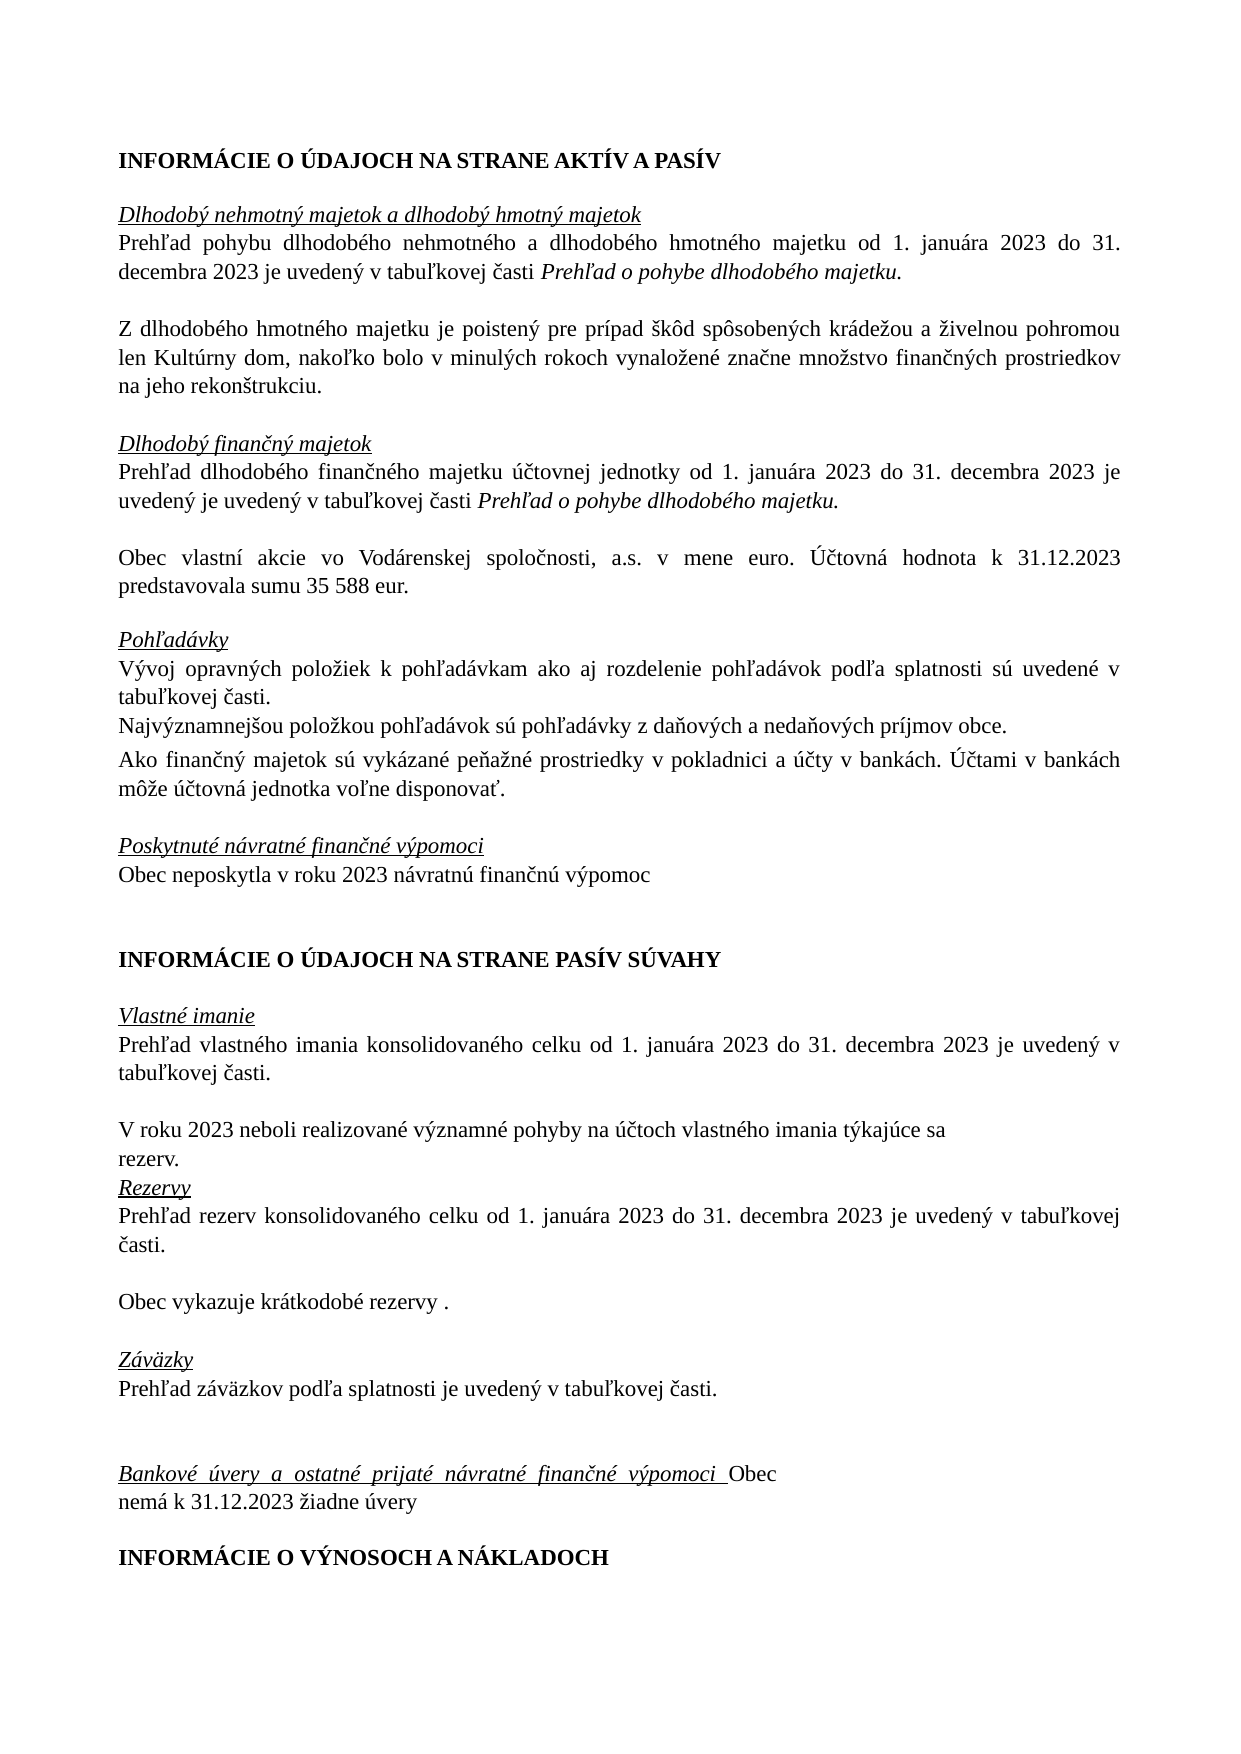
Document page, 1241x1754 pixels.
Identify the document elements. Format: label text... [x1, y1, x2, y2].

text Dlhodobý finančný majetok [118, 430, 1122, 456]
text Obec neposkytla v roku 2023 návratnú finančnú výpomoc [118, 861, 1122, 888]
text rezerv. [118, 1144, 1122, 1172]
text Poskytnuté návratné finančné výpomoci [118, 832, 1122, 859]
text Pohľadávky [118, 625, 1122, 653]
text Prehľad záväzkov podľa splatnosti je uvedený v tabuľkovej časti. [118, 1374, 1122, 1401]
text Rezervy [118, 1172, 1122, 1201]
text Z dlhodobého hmotného majetku je poistený pre prípad škôd spôsobených krádežou a živelnou pohromou len Kultúrny dom, nakoľko bolo v minulých rokoch vynaložené značne množstvo finančných prostriedkov na jeho rekonštrukciu. [118, 313, 1122, 400]
text Obec vlastní akcie vo Vodárenskej spoločnosti, a.s. v mene euro. Účtovná hodnota k 31.12.2023 predstavovala sumu 35 588 eur. [118, 543, 1122, 599]
text Vývoj opravných položiek k pohľadávkam ako aj rozdelenie pohľadávok podľa splatnosti sú uvedené v tabuľkovej časti. [118, 653, 1122, 710]
text INFORMÁCIE O ÚDAJOCH NA STRANE AKTÍV A PASÍV [118, 148, 1122, 174]
text Ako finančný majetok sú vykázané peňažné prostriedky v pokladnici a účty v bankách. Účtami v bankách môže účtovná jednotka voľne disponovať. [118, 744, 1122, 802]
text V roku 2023 neboli realizované významné pohyby na účtoch vlastného imania týkajúce sa [118, 1115, 1122, 1144]
text Prehľad rezerv konsolidovaného celku od 1. januára 2023 do 31. decembra 2023 je uvedený v tabuľkovej časti. [118, 1201, 1122, 1258]
text INFORMÁCIE O VÝNOSOCH A NÁKLADOCH [118, 1544, 1122, 1571]
text Prehľad dlhodobého finančného majetku účtovnej jednotky od 1. januára 2023 do 31. decembra 2023 je uvedený je uvedený v tabuľkovej časti Prehľad o pohybe dlhodobého majetku. [118, 457, 1122, 514]
text Bankové úvery a ostatné prijaté návratné finančné výpomoci Obec nemá k 31.12.2023 žiadne úvery [118, 1458, 777, 1516]
text Záväzky [118, 1346, 1122, 1372]
text INFORMÁCIE O ÚDAJOCH NA STRANE PASÍV SÚVAHY [118, 946, 1122, 972]
text Prehľad pohybu dlhodobého nehmotného a dlhodobého hmotného majetku od 1. januára 2023 do 31. decembra 2023 je uvedený v tabuľkovej časti Prehľad o pohybe dlhodobého majetku. [118, 228, 1122, 285]
text Dlhodobý nehmotný majetok a dlhodobý hmotný majetok [118, 201, 1122, 227]
text Obec vykazuje krátkodobé rezervy . [118, 1288, 1122, 1315]
text Najvýznamnejšou položkou pohľadávok sú pohľadávky z daňových a nedaňových príjmov obce. [118, 710, 1122, 739]
text Vlastné imanie [118, 1001, 1122, 1029]
text Prehľad vlastného imania konsolidovaného celku od 1. januára 2023 do 31. decembra 2023 je uvedený v tabuľkovej časti. [118, 1029, 1122, 1087]
